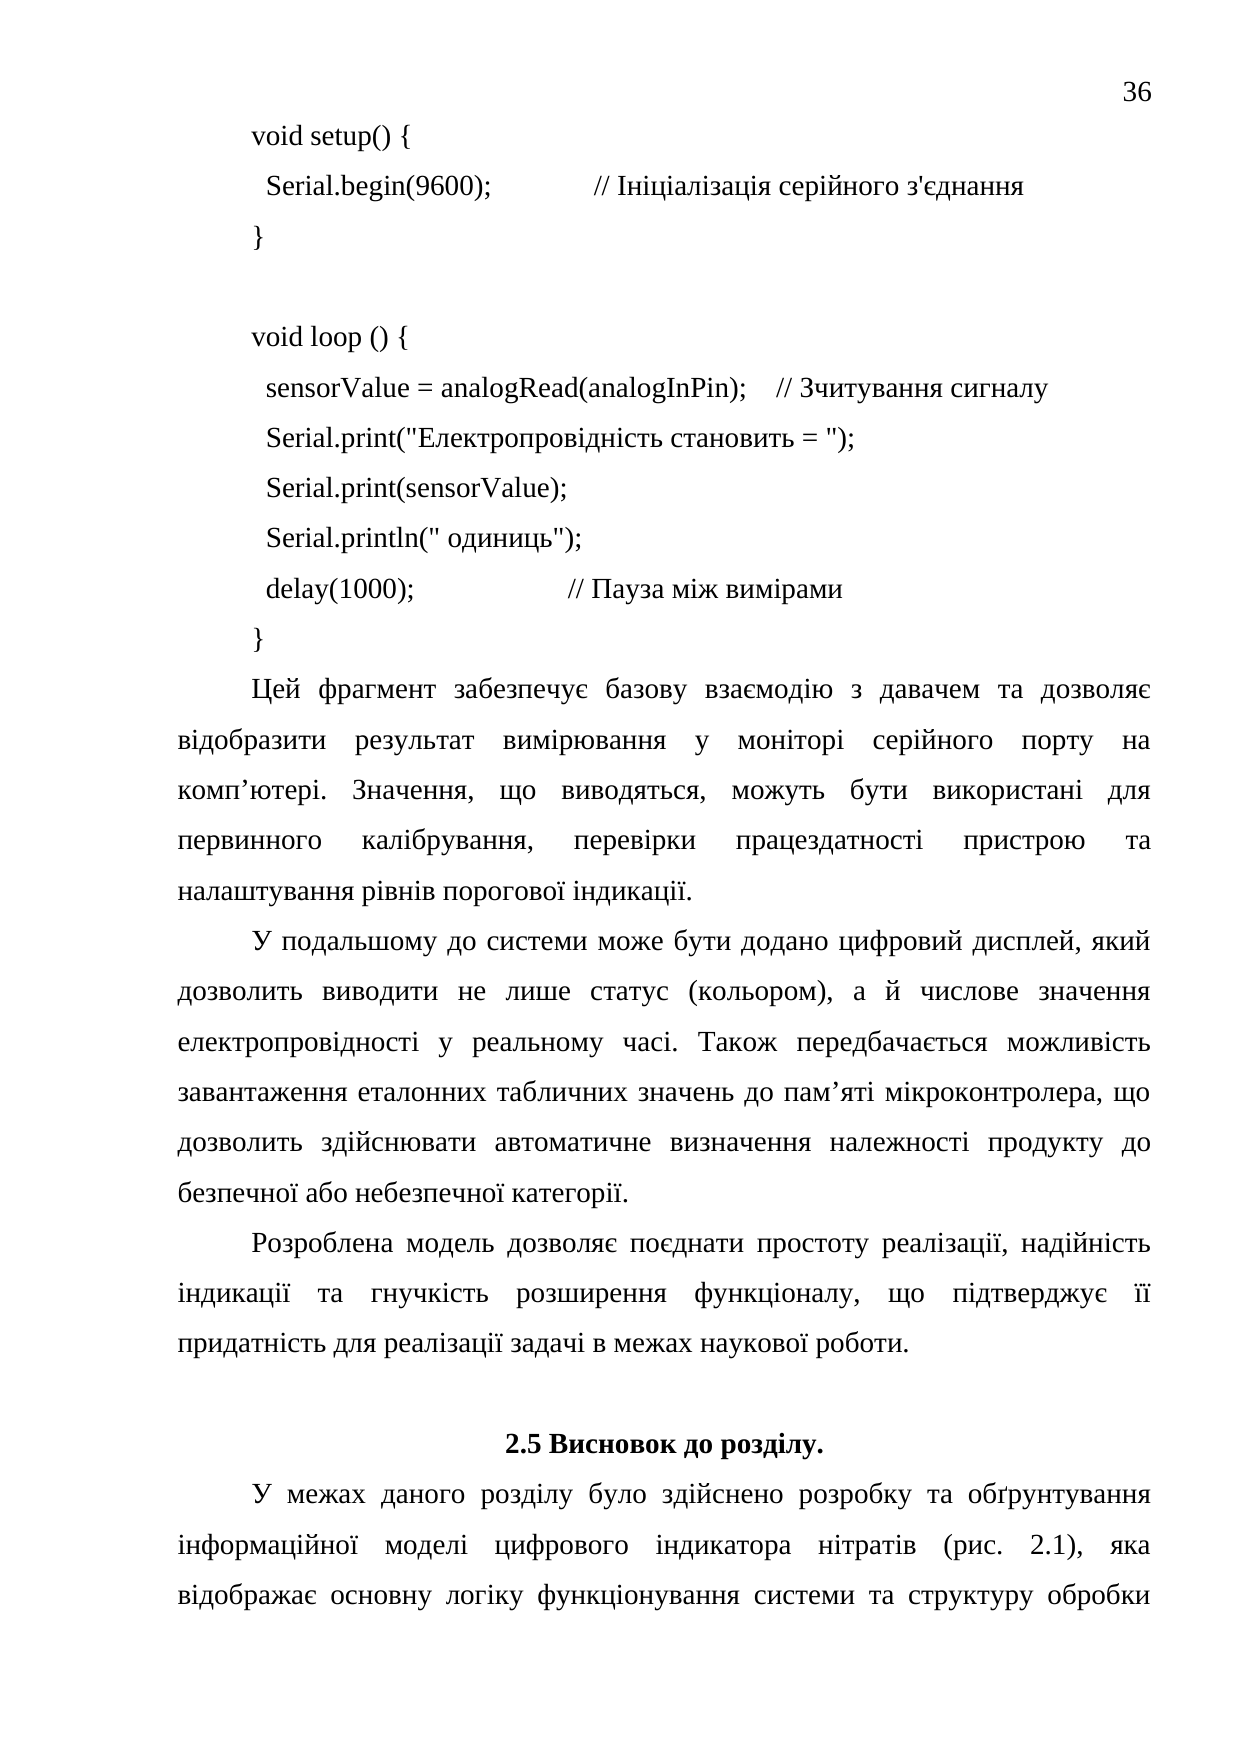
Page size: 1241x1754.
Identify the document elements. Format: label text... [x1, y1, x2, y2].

text У межах даного розділу було здійснено розробку та обґрунтування інформаційної моделі цифрового індикатора нітратів (рис. 2.1), яка відображає основну логіку функціонування системи та структуру обробки [177, 1477, 1152, 1611]
text Розроблена модель дозволяє поєднати простоту реалізації, надійність індикації та гнучкість розширення функціоналу, що підтверджує її придатність для реалізації задачі в межах наукової роботи. [177, 1225, 1152, 1359]
text } [177, 621, 1152, 655]
text Serial.begin(9600); // Ініціалізація серійного з'єднання [177, 168, 1152, 202]
text delay(1000); // Пауза між вимірами [177, 571, 1152, 604]
text } [177, 219, 1152, 252]
text Serial.println(" одиниць"); [177, 521, 1152, 554]
text void setup() { [177, 118, 1152, 152]
text Цей фрагмент забезпечує базову взаємодію з давачем та дозволяє відобразити результат вимірювання у моніторі серійного порту на комп’ютері. Значення, що виводяться, можуть бути використані для первинного калібрування, перевірки працездатності пристрою та налаштування рівнів порогової індикації. [177, 672, 1152, 906]
text Serial.print("Електропровідність становить = "); [177, 420, 1152, 453]
text Serial.print(sensorValue); [177, 470, 1152, 504]
text У подальшому до системи може бути додано цифровий дисплей, який дозволить виводити не лише статус (кольором), а й числове значення електропровідності у реальному часі. Також передбачається можливість завантаження еталонних табличних значень до пам’яті мікроконтролера, що дозволить здійснювати автоматичне визначення належності продукту до безпечної або небезпечної категорії. [177, 923, 1152, 1208]
text sensorValue = analogRead(analogInPin); // Зчитування сигналу [177, 370, 1152, 403]
text void loop () { [177, 319, 1152, 353]
subtitle 2.5 Висновок до розділу. [177, 1426, 1152, 1460]
